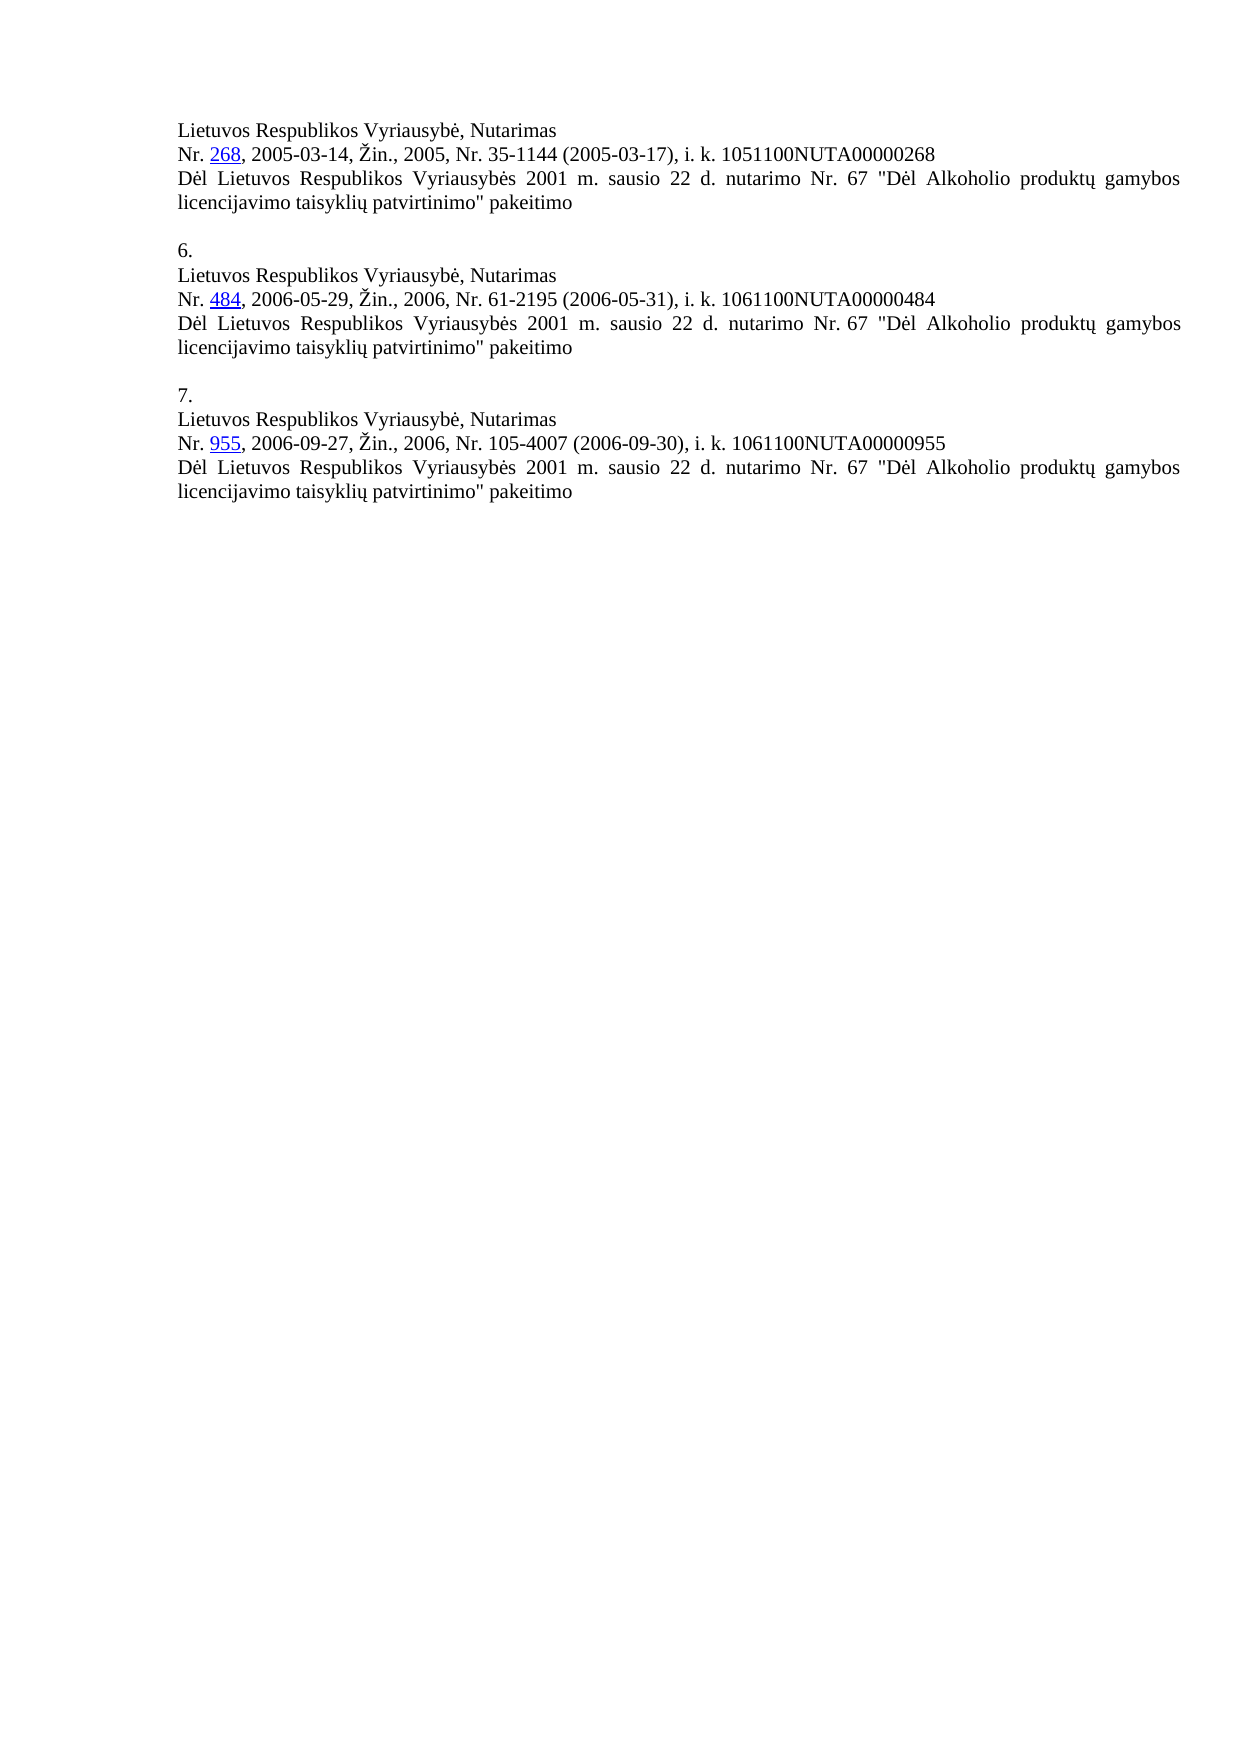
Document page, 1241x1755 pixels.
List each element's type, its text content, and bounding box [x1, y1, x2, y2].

text Nr. 484, 2006-05-29, Žin., 2006, Nr. 61-2195 (2006-05-31), i. k. 1061100NUTA00000484 [177, 287, 1181, 311]
text Dėl Lietuvos Respublikos Vyriausybės 2001 m. sausio 22 d. nutarimo Nr. 67 "Dėl Alkoholio produktų gamybos licencijavimo taisyklių patvirtinimo" pakeitimo [177, 455, 1181, 503]
text 7. [177, 383, 1181, 407]
text Nr. 955, 2006-09-27, Žin., 2006, Nr. 105-4007 (2006-09-30), i. k. 1061100NUTA00000955 [177, 431, 1181, 455]
text Dėl Lietuvos Respublikos Vyriausybės 2001 m. sausio 22 d. nutarimo Nr. 67 "Dėl Alkoholio produktų gamybos licencijavimo taisyklių patvirtinimo" pakeitimo [177, 166, 1181, 214]
text Nr. 268, 2005-03-14, Žin., 2005, Nr. 35-1144 (2005-03-17), i. k. 1051100NUTA00000268 [177, 142, 1181, 166]
text Lietuvos Respublikos Vyriausybė, Nutarimas [177, 118, 1181, 142]
text 6. [177, 238, 1181, 262]
text Dėl Lietuvos Respublikos Vyriausybės 2001 m. sausio 22 d. nutarimo Nr. 67 "Dėl Alkoholio produktų gamybos licencijavimo taisyklių patvirtinimo" pakeitimo [177, 311, 1181, 359]
text Lietuvos Respublikos Vyriausybė, Nutarimas [177, 407, 1181, 431]
text Lietuvos Respublikos Vyriausybė, Nutarimas [177, 262, 1181, 287]
